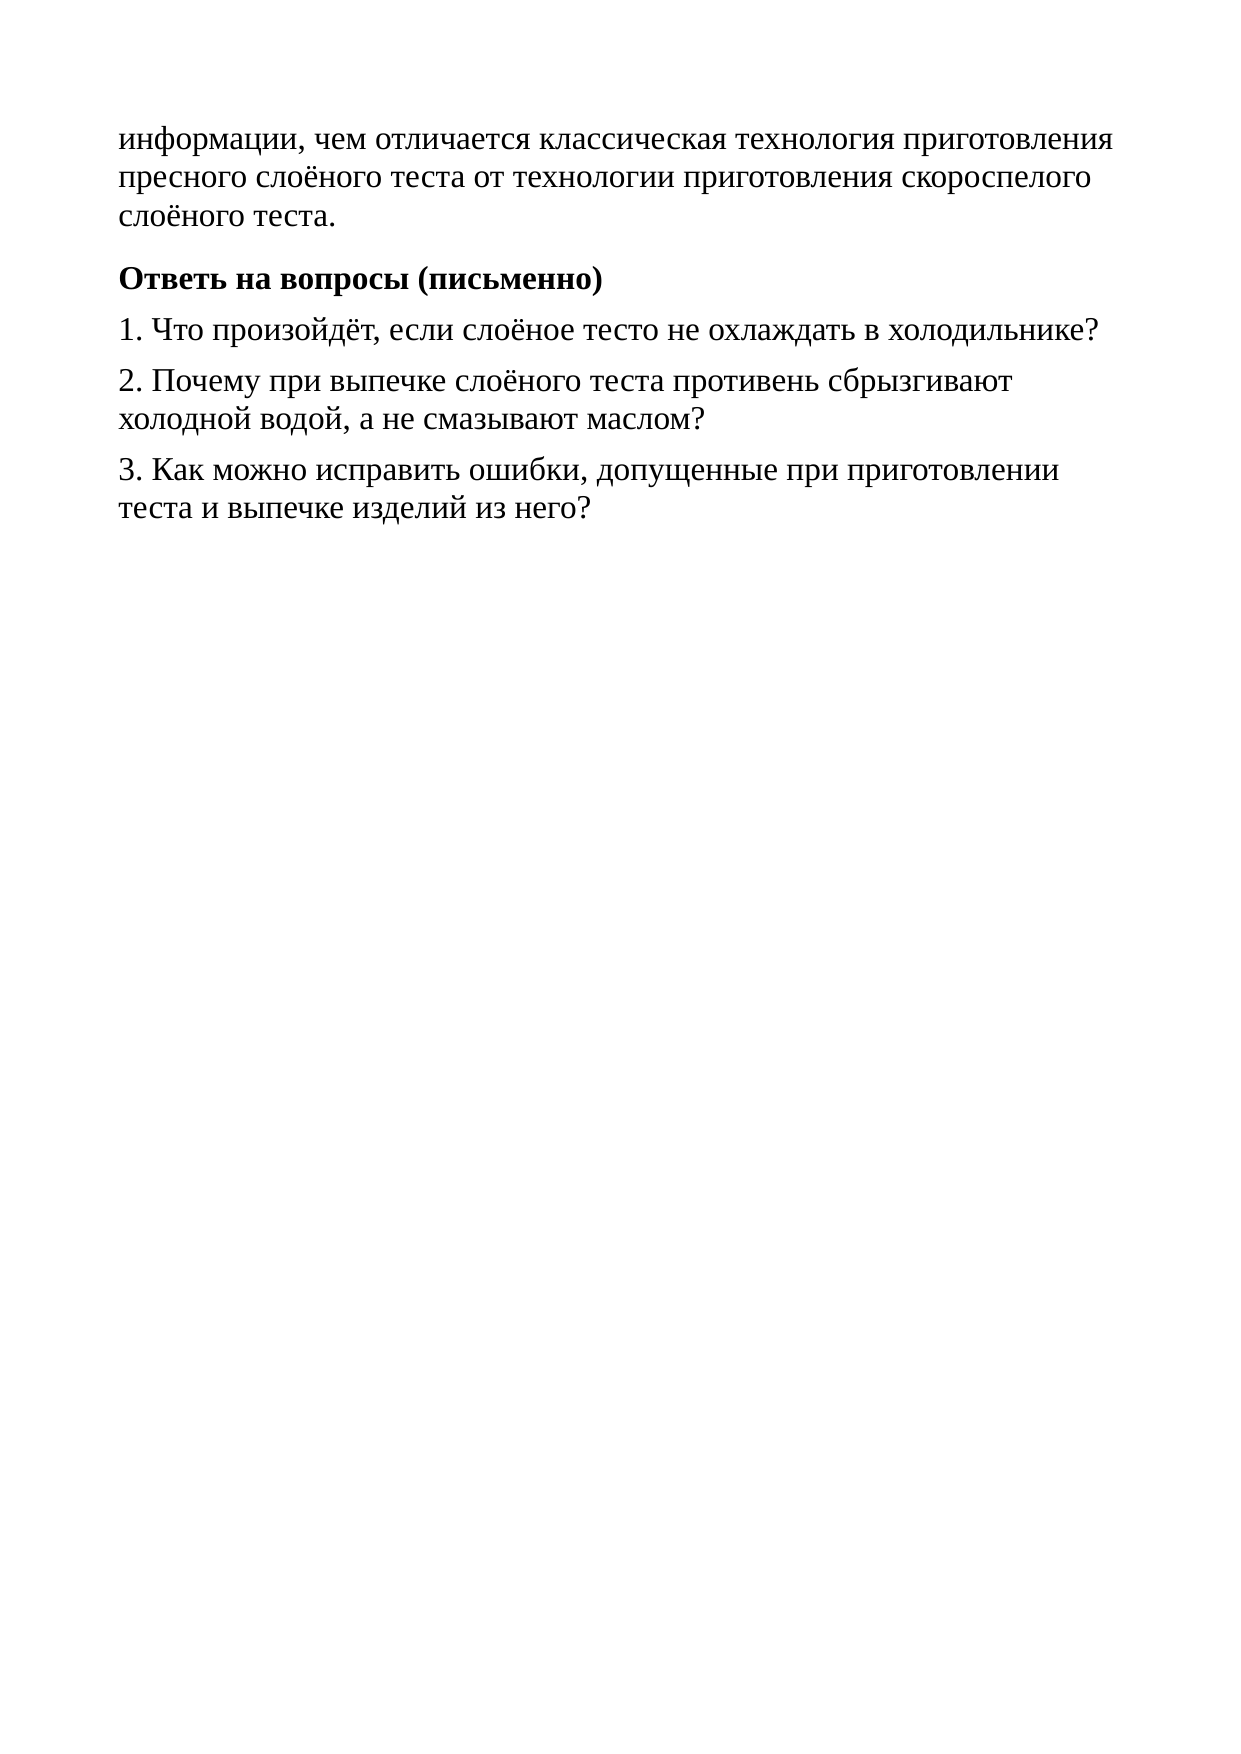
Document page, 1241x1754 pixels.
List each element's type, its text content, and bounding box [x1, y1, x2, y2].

subtitle Ответь на вопросы (письменно) [118, 258, 1122, 296]
text информации, чем отличается классическая технология приготовления пресного слоёного теста от технологии приготовления скороспелого слоёного теста. [118, 118, 1122, 233]
text 1. Что произойдёт, если слоёное тесто не охлаждать в холодильнике? [118, 309, 1122, 347]
text 3. Как можно исправить ошибки, допущенные при приготовлении теста и выпечке изделий из него? [118, 449, 1122, 526]
text 2. Почему при выпечке слоёного теста противень сбрызгивают холодной водой, а не смазывают маслом? [118, 360, 1122, 436]
